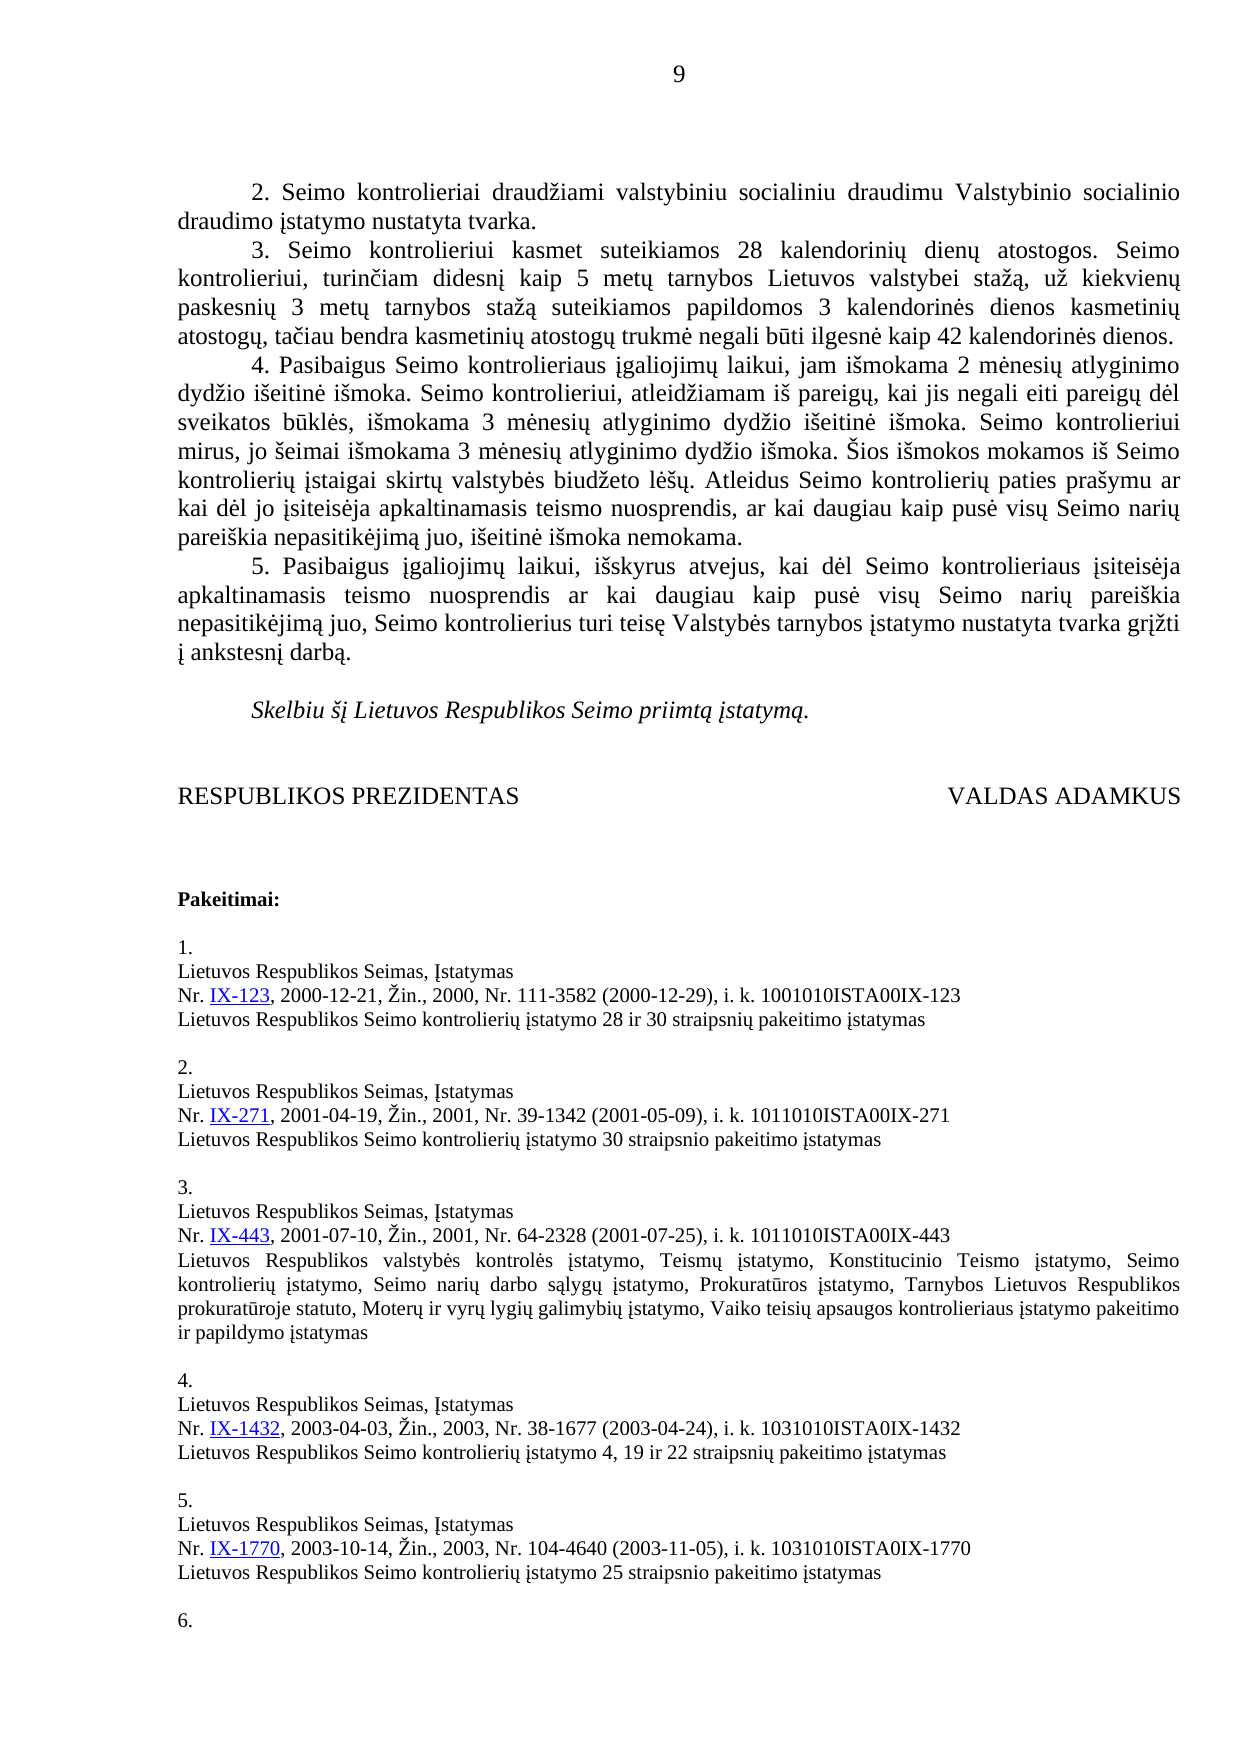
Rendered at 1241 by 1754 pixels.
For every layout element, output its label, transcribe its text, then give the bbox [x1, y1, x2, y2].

text 3. [177, 1175, 1181, 1199]
text Nr. IX-443, 2001-07-10, Žin., 2001, Nr. 64-2328 (2001-07-25), i. k. 1011010ISTA00IX-443 [177, 1223, 1181, 1247]
text 2. Seimo kontrolieriai draudžiami valstybiniu socialiniu draudimu Valstybinio socialinio draudimo įstatymo nustatyta tvarka. [177, 177, 1181, 235]
text Lietuvos Respublikos Seimas, Įstatymas [177, 1392, 1181, 1416]
text Nr. IX-1432, 2003-04-03, Žin., 2003, Nr. 38-1677 (2003-04-24), i. k. 1031010ISTA0IX-1432 [177, 1416, 1181, 1440]
text 6. [177, 1608, 1181, 1632]
text Lietuvos Respublikos Seimas, Įstatymas [177, 1512, 1181, 1536]
text 2. [177, 1055, 1181, 1079]
text 5. Pasibaigus įgaliojimų laikui, išskyrus atvejus, kai dėl Seimo kontrolieriaus įsiteisėja apkaltinamasis teismo nuosprendis ar kai daugiau kaip pusė visų Seimo narių pareiškia nepasitikėjimą juo, Seimo kontrolierius turi teisę Valstybės tarnybos įstatymo nustatyta tvarka grįžti į ankstesnį darbą. [177, 551, 1181, 666]
text 4. [177, 1368, 1181, 1392]
text RESPUBLIKOS PREZIDENTAS VALDAS ADAMKUS [177, 781, 1181, 810]
text 5. [177, 1488, 1181, 1512]
text Lietuvos Respublikos Seimas, Įstatymas [177, 959, 1181, 983]
text Lietuvos Respublikos Seimo kontrolierių įstatymo 30 straipsnio pakeitimo įstatymas [177, 1127, 1181, 1151]
text Skelbiu šį Lietuvos Respublikos Seimo priimtą įstatymą. [177, 695, 1181, 723]
text 3. Seimo kontrolieriui kasmet suteikiamos 28 kalendorinių dienų atostogos. Seimo kontrolieriui, turinčiam didesnį kaip 5 metų tarnybos Lietuvos valstybei stažą, už kiekvienų paskesnių 3 metų tarnybos stažą suteikiamos papildomos 3 kalendorinės dienos kasmetinių atostogų, tačiau bendra kasmetinių atostogų trukmė negali būti ilgesnė kaip 42 kalendorinės dienos. [177, 235, 1181, 350]
text Lietuvos Respublikos Seimo kontrolierių įstatymo 28 ir 30 straipsnių pakeitimo įstatymas [177, 1007, 1181, 1031]
text 1. [177, 935, 1181, 959]
text Lietuvos Respublikos Seimo kontrolierių įstatymo 4, 19 ir 22 straipsnių pakeitimo įstatymas [177, 1440, 1181, 1464]
text Pakeitimai: [177, 887, 1181, 911]
text Nr. IX-271, 2001-04-19, Žin., 2001, Nr. 39-1342 (2001-05-09), i. k. 1011010ISTA00IX-271 [177, 1103, 1181, 1127]
text Lietuvos Respublikos Seimas, Įstatymas [177, 1199, 1181, 1223]
text 4. Pasibaigus Seimo kontrolieriaus įgaliojimų laikui, jam išmokama 2 mėnesių atlyginimo dydžio išeitinė išmoka. Seimo kontrolieriui, atleidžiamam iš pareigų, kai jis negali eiti pareigų dėl sveikatos būklės, išmokama 3 mėnesių atlyginimo dydžio išeitinė išmoka. Seimo kontrolieriui mirus, jo šeimai išmokama 3 mėnesių atlyginimo dydžio išmoka. Šios išmokos mokamos iš Seimo kontrolierių įstaigai skirtų valstybės biudžeto lėšų. Atleidus Seimo kontrolierių paties prašymu ar kai dėl jo įsiteisėja apkaltinamasis teismo nuosprendis, ar kai daugiau kaip pusė visų Seimo narių pareiškia nepasitikėjimą juo, išeitinė išmoka nemokama. [177, 350, 1181, 551]
text Nr. IX-1770, 2003-10-14, Žin., 2003, Nr. 104-4640 (2003-11-05), i. k. 1031010ISTA0IX-1770 [177, 1536, 1181, 1560]
text Lietuvos Respublikos valstybės kontrolės įstatymo, Teismų įstatymo, Konstitucinio Teismo įstatymo, Seimo kontrolierių įstatymo, Seimo narių darbo sąlygų įstatymo, Prokuratūros įstatymo, Tarnybos Lietuvos Respublikos prokuratūroje statuto, Moterų ir vyrų lygių galimybių įstatymo, Vaiko teisių apsaugos kontrolieriaus įstatymo pakeitimo ir papildymo įstatymas [177, 1247, 1181, 1344]
text Lietuvos Respublikos Seimo kontrolierių įstatymo 25 straipsnio pakeitimo įstatymas [177, 1560, 1181, 1584]
text Lietuvos Respublikos Seimas, Įstatymas [177, 1079, 1181, 1103]
text Nr. IX-123, 2000-12-21, Žin., 2000, Nr. 111-3582 (2000-12-29), i. k. 1001010ISTA00IX-123 [177, 983, 1181, 1007]
